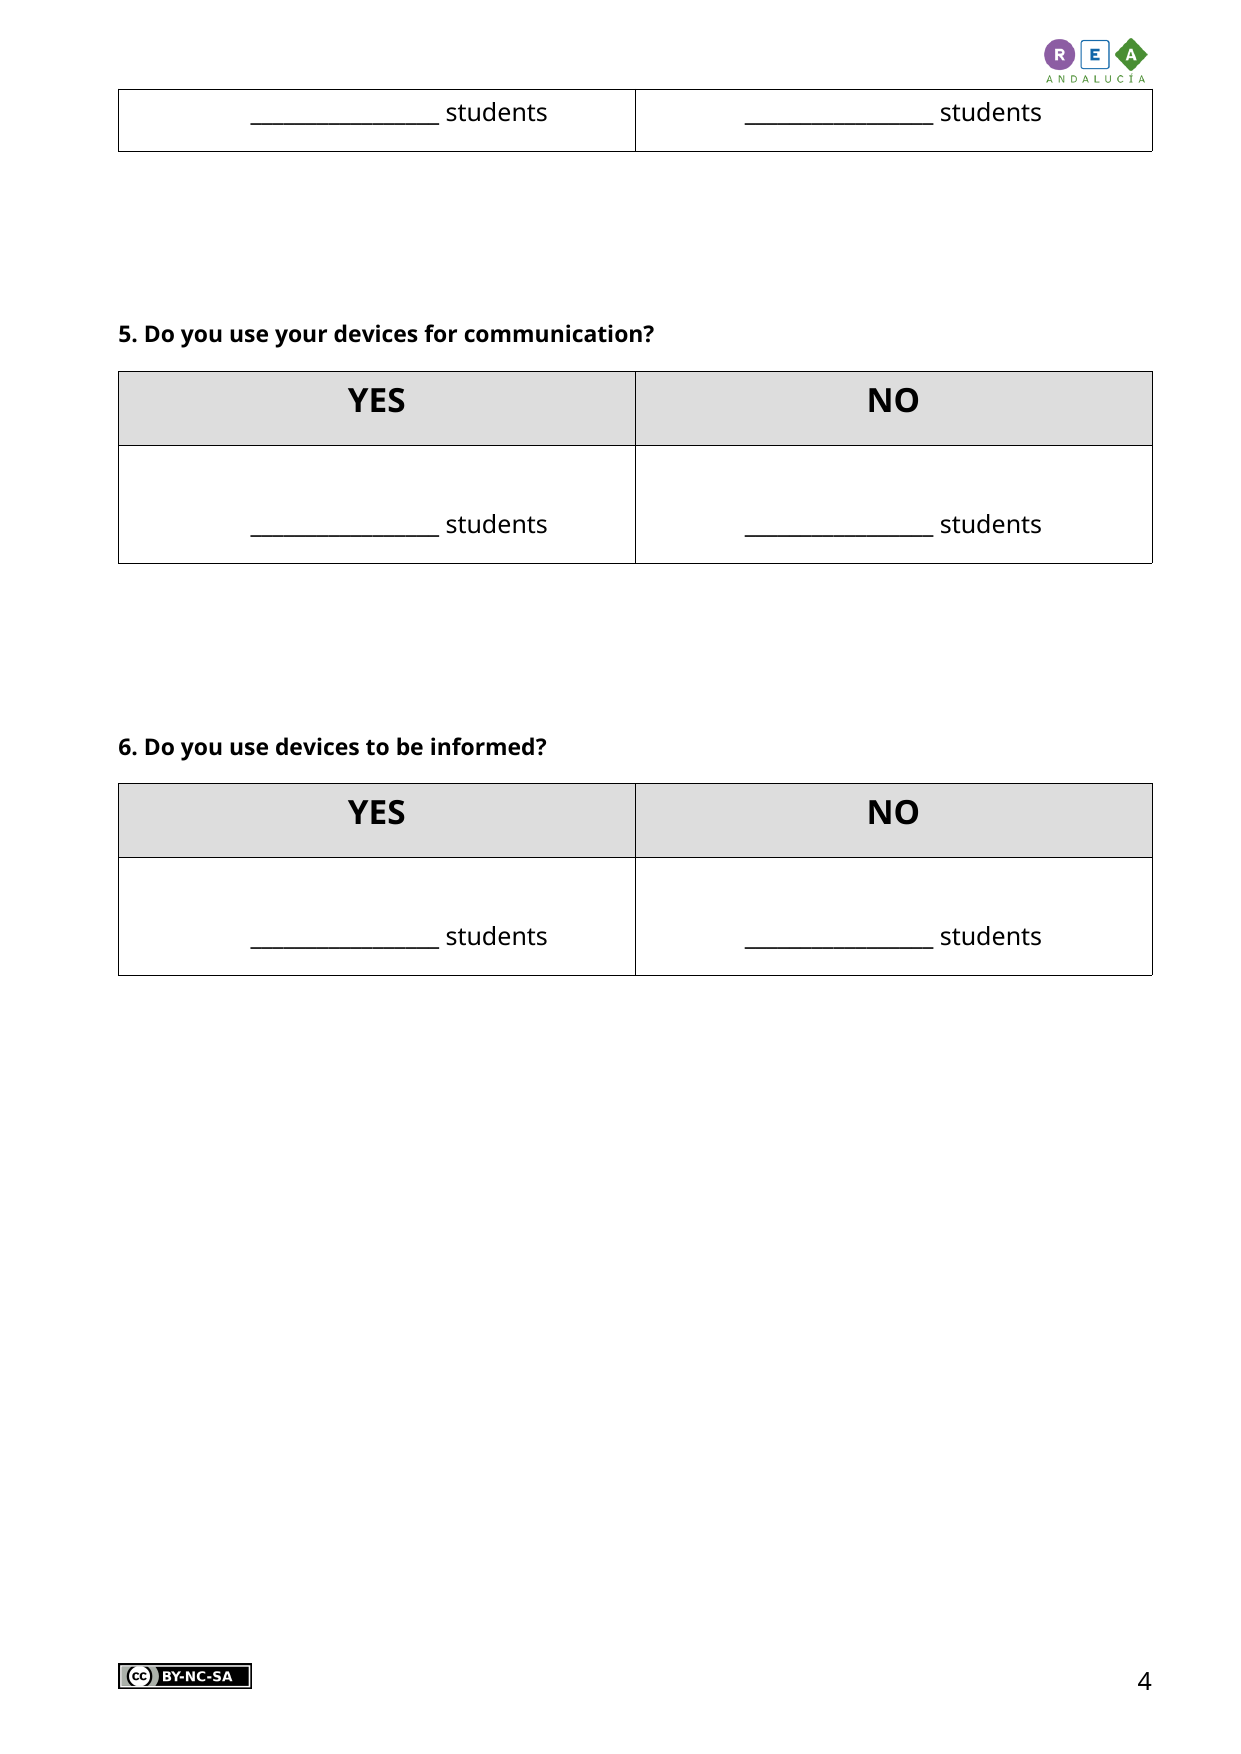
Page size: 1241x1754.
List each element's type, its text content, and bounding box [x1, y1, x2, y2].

table_cell _________________ students [636, 446, 1152, 563]
table_header NO [636, 784, 1152, 857]
text 5. Do you use your devices for communication? [118, 318, 1152, 350]
text 6. Do you use devices to be informed? [118, 730, 1152, 762]
table_cell _________________ students [119, 858, 635, 975]
table_cell _________________ students [119, 90, 635, 151]
table_header YES [119, 372, 635, 445]
table_cell _________________ students [636, 858, 1152, 975]
picture [1039, 33, 1152, 88]
table_header YES [119, 784, 635, 857]
table_header NO [636, 372, 1152, 445]
table_cell _________________ students [119, 446, 635, 563]
picture [118, 1663, 536, 1698]
table_cell _________________ students [636, 90, 1152, 151]
